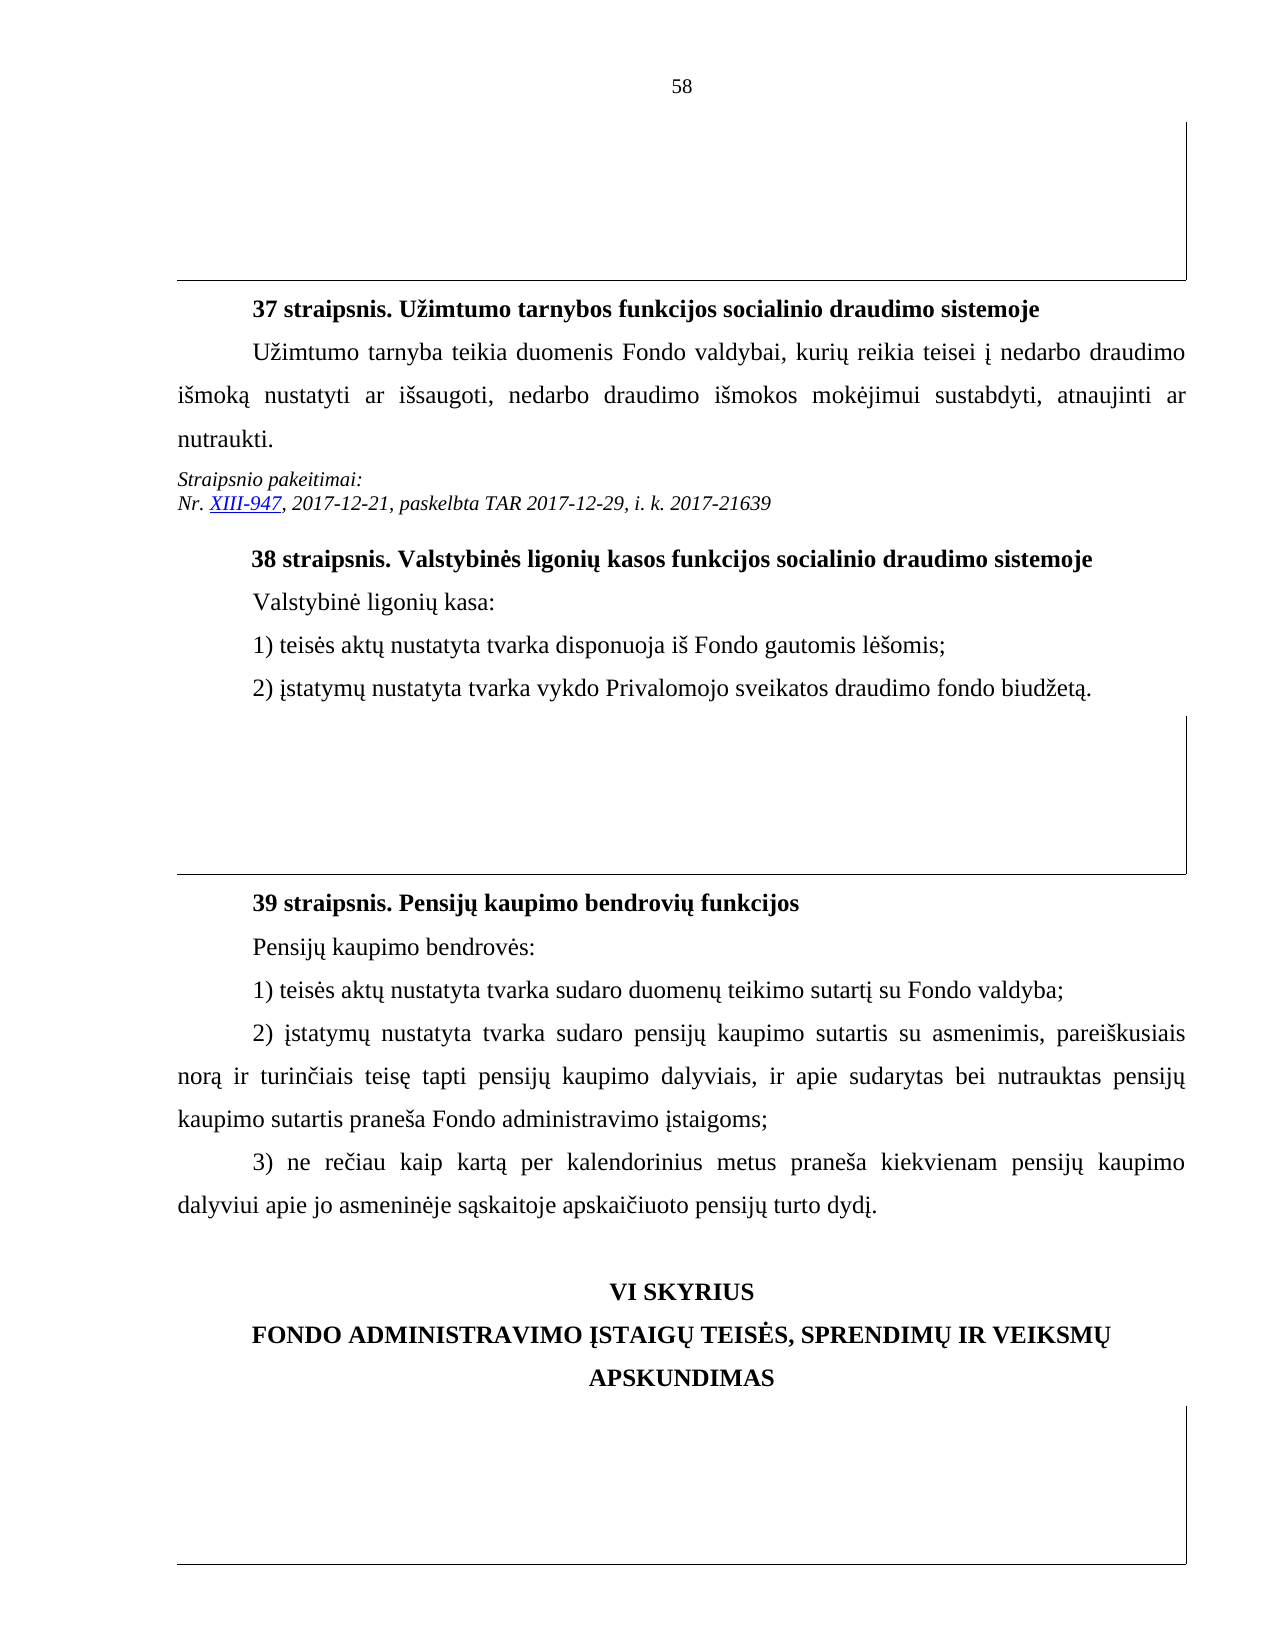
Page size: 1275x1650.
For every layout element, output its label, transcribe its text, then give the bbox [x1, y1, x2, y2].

text FONDO ADMINISTRAVIMO ĮSTAIGŲ TEISĖS, SPRENDIMŲ IR VEIKSMŲ APSKUNDIMAS [177, 1320, 1186, 1392]
text Valstybinė ligonių kasa: [177, 587, 1186, 616]
text 2) įstatymų nustatyta tvarka sudaro pensijų kaupimo sutartis su asmenimis, pareiškusiais norą ir turinčiais teisę tapti pensijų kaupimo dalyviais, ir apie sudarytas bei nutrauktas pensijų kaupimo sutartis praneša Fondo administravimo įstaigoms; [177, 1018, 1186, 1133]
text Užimtumo tarnyba teikia duomenis Fondo valdybai, kurių reikia teisei į nedarbo draudimo išmoką nustatyti ar išsaugoti, nedarbo draudimo išmokos mokėjimui sustabdyti, atnaujinti ar nutraukti. [177, 337, 1186, 452]
text 38 straipsnis. Valstybinės ligonių kasos funkcijos socialinio draudimo sistemoje [251, 544, 1186, 572]
text VI SKYRIUS [177, 1277, 1186, 1305]
text Straipsnio pakeitimai: [177, 467, 1186, 491]
text 37 straipsnis. Užimtumo tarnybos funkcijos socialinio draudimo sistemoje [177, 294, 1186, 323]
text 1) teisės aktų nustatyta tvarka sudaro duomenų teikimo sutartį su Fondo valdyba; [177, 975, 1186, 1003]
text 3) ne rečiau kaip kartą per kalendorinius metus praneša kiekvienam pensijų kaupimo dalyviui apie jo asmeninėje sąskaitoje apskaičiuoto pensijų turto dydį. [177, 1147, 1186, 1219]
text Pensijų kaupimo bendrovės: [177, 932, 1186, 960]
text 39 straipsnis. Pensijų kaupimo bendrovių funkcijos [177, 888, 1186, 917]
text Nr. XIII-947, 2017-12-21, paskelbta TAR 2017-12-29, i. k. 2017-21639 [177, 491, 1186, 515]
text 2) įstatymų nustatyta tvarka vykdo Privalomojo sveikatos draudimo fondo biudžetą. [177, 673, 1186, 702]
text 1) teisės aktų nustatyta tvarka disponuoja iš Fondo gautomis lėšomis; [177, 630, 1186, 659]
